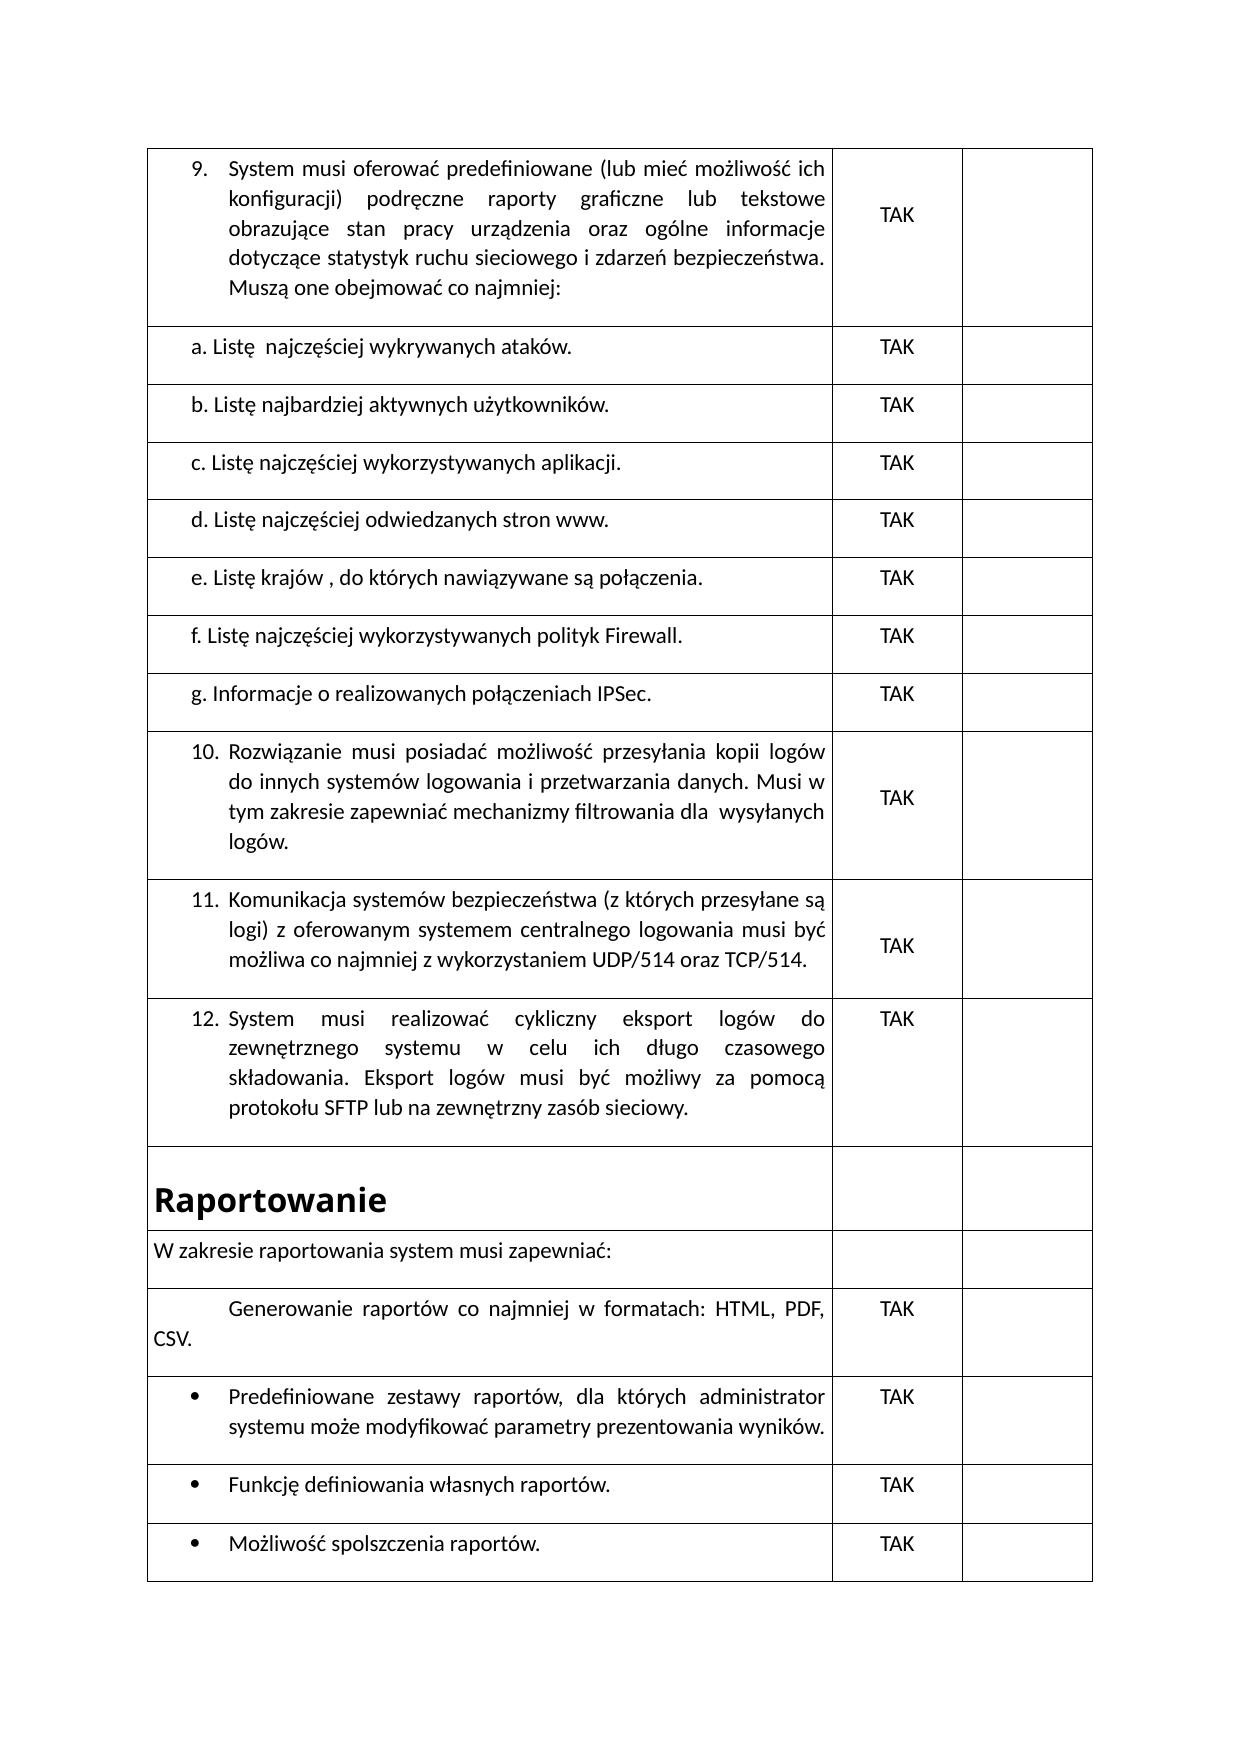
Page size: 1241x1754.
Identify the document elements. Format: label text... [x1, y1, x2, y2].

table_cell [963, 1524, 1092, 1581]
table_cell [963, 385, 1092, 441]
table_cell TAK [833, 732, 962, 879]
table_cell System musi realizować cykliczny eksport logów do zewnętrznego systemu w celu ich długo czasowego składowania. Eksport logów musi być możliwy za pomocą protokołu SFTP lub na zewnętrzny zasób sieciowy. [148, 999, 832, 1146]
table_cell [963, 558, 1092, 615]
table_cell TAK [833, 1289, 962, 1376]
table_cell TAK [833, 999, 962, 1146]
table_cell TAK [833, 385, 962, 441]
table_cell Rozwiązanie musi posiadać możliwość przesyłania kopii logów do innych systemów logowania i przetwarzania danych. Musi w tym zakresie zapewniać mechanizmy filtrowania dla wysyłanych logów. [148, 732, 832, 879]
table_cell [963, 732, 1092, 879]
table_cell g. Informacje o realizowanych połączeniach IPSec. [148, 674, 832, 731]
table_cell d. Listę najczęściej odwiedzanych stron www. [148, 500, 832, 557]
table_cell Generowanie raportów co najmniej w formatach: HTML, PDF, CSV. [148, 1289, 832, 1376]
table_cell Predefiniowane zestawy raportów, dla których administrator systemu może modyfikować parametry prezentowania wyników. [148, 1377, 832, 1464]
table_cell [963, 880, 1092, 997]
table_cell TAK [833, 443, 962, 499]
table_cell [963, 1377, 1092, 1464]
table_cell System musi oferować predefiniowane (lub mieć możliwość ich konfiguracji) podręczne raporty graficzne lub tekstowe obrazujące stan pracy urządzenia oraz ogólne informacje dotyczące statystyk ruchu sieciowego i zdarzeń bezpieczeństwa. Muszą one obejmować co najmniej: [148, 149, 832, 326]
table_cell [963, 500, 1092, 557]
table_cell TAK [833, 149, 962, 326]
table_cell [963, 327, 1092, 383]
table_cell [963, 443, 1092, 499]
table_cell W zakresie raportowania system musi zapewniać: [148, 1231, 832, 1288]
table_cell TAK [833, 1465, 962, 1523]
table_cell TAK [833, 674, 962, 731]
table_cell TAK [833, 327, 962, 383]
table_cell TAK [833, 500, 962, 557]
table_cell [963, 616, 1092, 673]
table_cell TAK [833, 558, 962, 615]
table_cell [963, 674, 1092, 731]
table_cell Funkcję definiowania własnych raportów. [148, 1465, 832, 1523]
table_cell [833, 1231, 962, 1288]
table_cell [963, 1465, 1092, 1523]
table_cell e. Listę krajów , do których nawiązywane są połączenia. [148, 558, 832, 615]
table_cell [963, 1231, 1092, 1288]
table_cell TAK [833, 1524, 962, 1581]
table_cell Komunikacja systemów bezpieczeństwa (z których przesyłane są logi) z oferowanym systemem centralnego logowania musi być możliwa co najmniej z wykorzystaniem UDP/514 oraz TCP/514. [148, 880, 832, 997]
table_cell a. Listę najczęściej wykrywanych ataków. [148, 327, 832, 383]
table_cell c. Listę najczęściej wykorzystywanych aplikacji. [148, 443, 832, 499]
table_cell [963, 1289, 1092, 1376]
table_cell Raportowanie [148, 1147, 832, 1230]
table_cell TAK [833, 1377, 962, 1464]
table_cell f. Listę najczęściej wykorzystywanych polityk Firewall. [148, 616, 832, 673]
table_cell b. Listę najbardziej aktywnych użytkowników. [148, 385, 832, 441]
table_cell TAK [833, 880, 962, 997]
table_cell TAK [833, 616, 962, 673]
table_cell [833, 1147, 962, 1230]
table_cell [963, 999, 1092, 1146]
table_cell [963, 149, 1092, 326]
table_cell [963, 1147, 1092, 1230]
table_cell Możliwość spolszczenia raportów. [148, 1524, 832, 1581]
